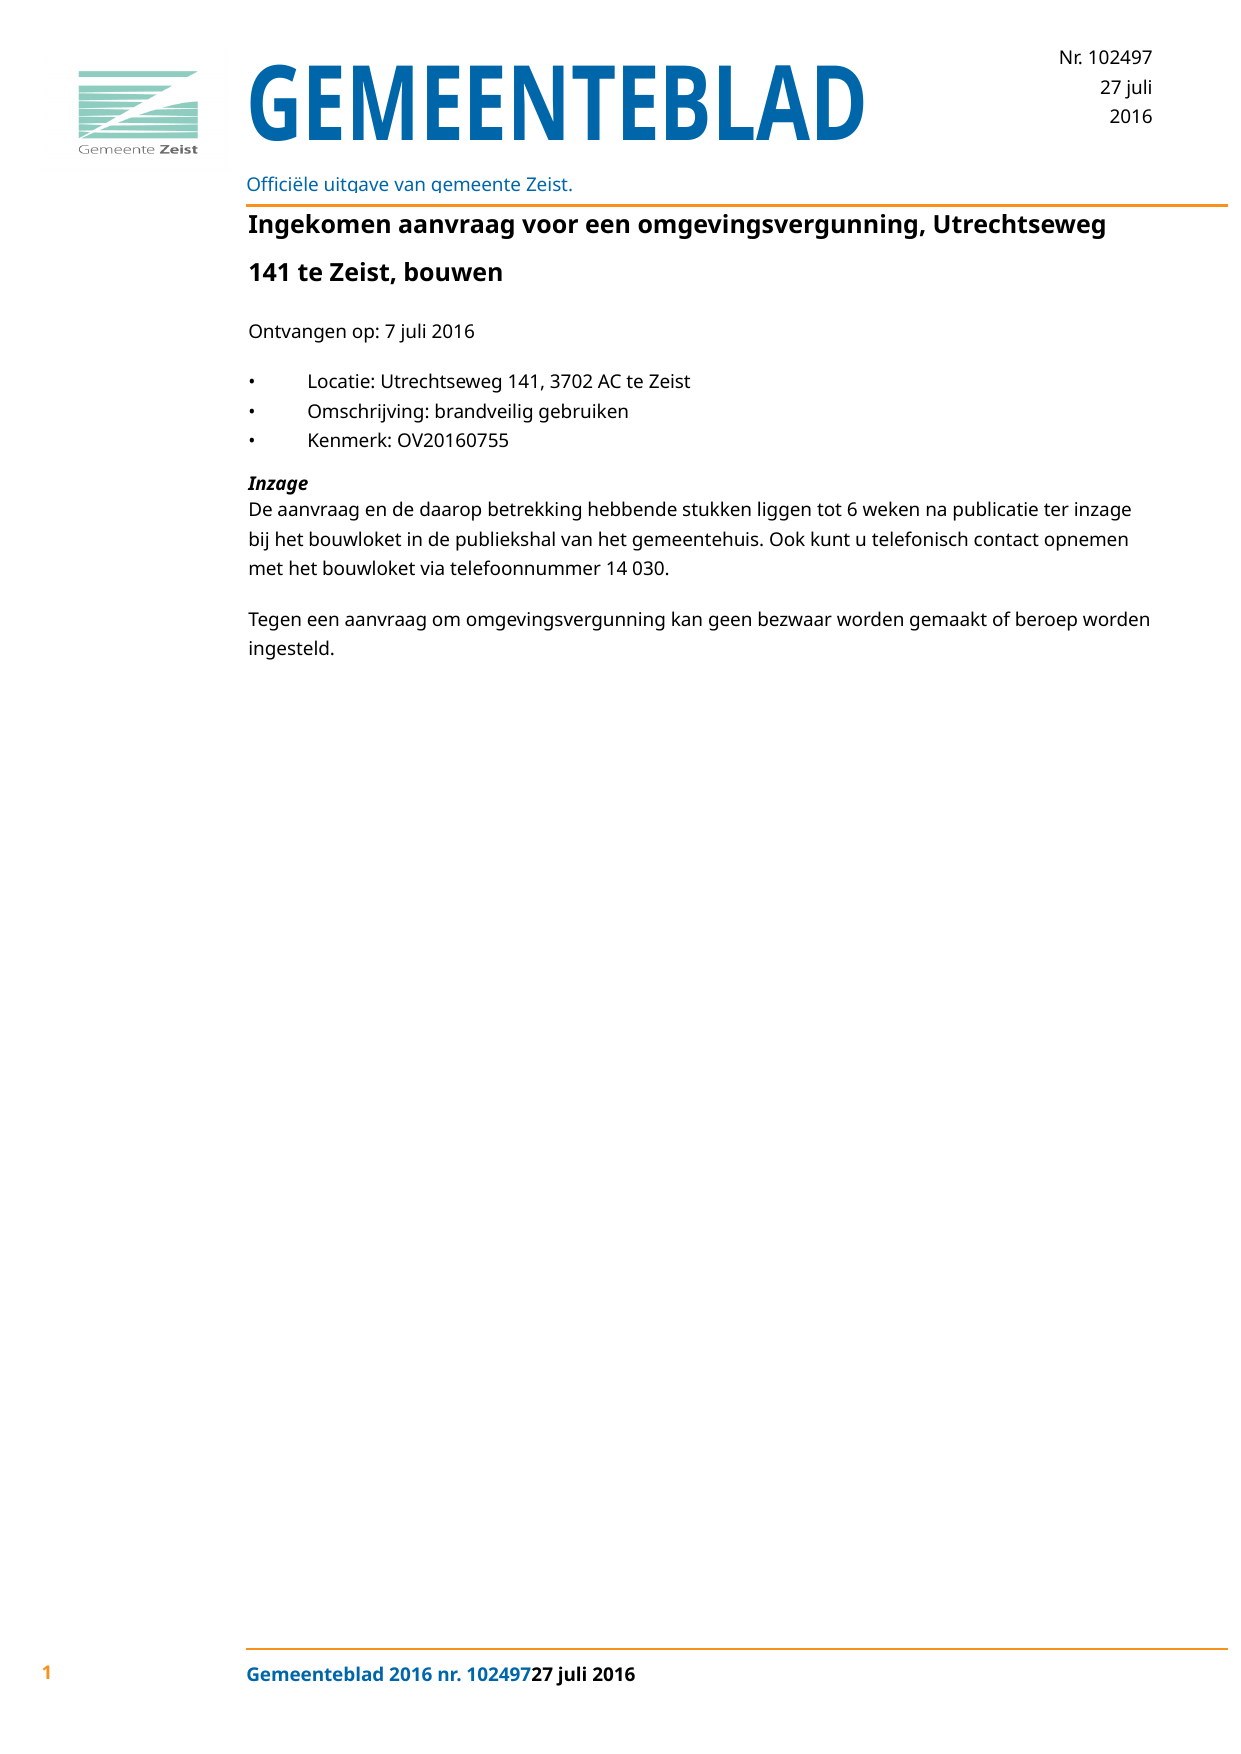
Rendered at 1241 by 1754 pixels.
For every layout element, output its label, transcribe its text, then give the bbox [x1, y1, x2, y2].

text De aanvraag en de daarop betrekking hebbende stukken liggen tot 6 weken na publicatie ter inzage bij het bouwloket in de publiekshal van het gemeentehuis. Ook kunt u telefonisch contact opnemen met het bouwloket via telefoonnummer 14 030. [248, 496, 1152, 581]
text Ontvangen op: 7 juli 2016 [248, 318, 1152, 344]
text Inzage [248, 471, 1152, 496]
text Ingekomen aanvraag voor een omgevingsvergunning, Utrechtseweg 141 te Zeist, bouwen [248, 207, 1152, 288]
list Locatie: Utrechtseweg 141, 3702 AC te Zeist [248, 368, 1152, 394]
list Kenmerk: OV20160755 [248, 427, 1152, 453]
text Tegen een aanvraag om omgevingsvergunning kan geen bezwaar worden gemaakt of beroep worden ingesteld. [248, 606, 1152, 661]
picture [41, 47, 231, 172]
list Omschrijving: brandveilig gebruiken [248, 398, 1152, 424]
